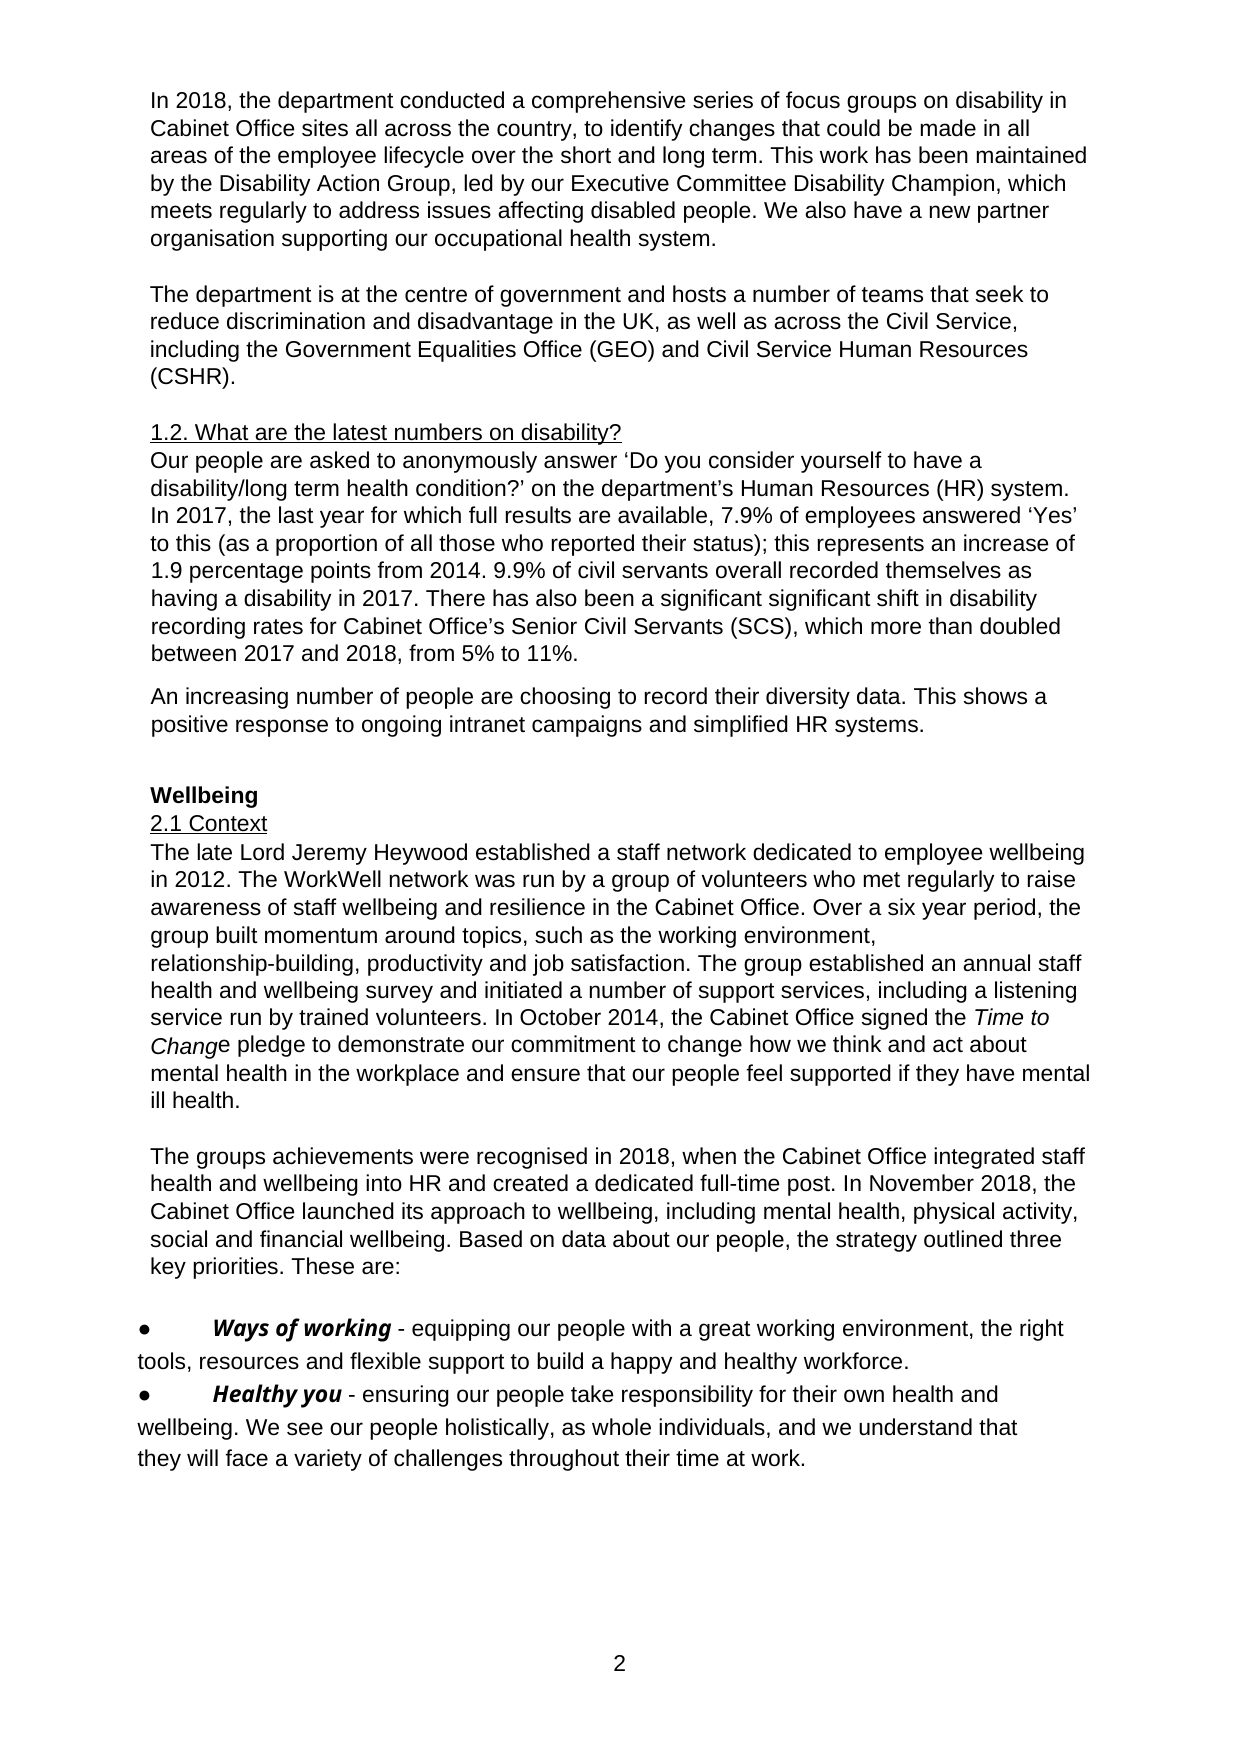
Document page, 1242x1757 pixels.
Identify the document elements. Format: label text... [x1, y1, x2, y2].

text The late Lord Jeremy Heywood established a staff network dedicated to employee wellbeing in 2012. The WorkWell network was run by a group of volunteers who met regularly to raise awareness of staff wellbeing and resilience in the Cabinet Office. Over a six year period, the group built momentum around topics, such as the working environment, [150, 838, 1087, 948]
text In 2018, the department conducted a comprehensive series of focus groups on disability in Cabinet Office sites all across the country, to identify changes that could be made in all areas of the employee lifecycle over the short and long term. This work has been maintained by the Disability Action Group, led by our Executive Committee Disability Champion, which meets regularly to address issues affecting disabled people. We also have a new partner organisation supporting our occupational health system. [150, 87, 1088, 251]
text The department is at the centre of government and hosts a number of teams that seek to reduce discrimination and disadvantage in the UK, as well as across the Civil Service, including the Government Equalities Office (GEO) and Civil Service Human Resources (CSHR). [149, 281, 1051, 390]
text The groups achievements were recognised in 2018, when the Cabinet Office integrated staff health and wellbeing into HR and created a dedicated full-time post. In November 2018, the Cabinet Office launched its approach to wellbeing, including mental health, physical activity, social and financial wellbeing. Based on data about our people, the strategy outlined three key priorities. These are: [150, 1143, 1087, 1279]
text relationship-building, productivity and job satisfaction. The group established an annual staff health and wellbeing survey and initiated a number of support services, including a listening service run by trained volunteers. In October 2014, the Cabinet Office signed the Time to Change pledge to demonstrate our commitment to change how we think and act about mental health in the workplace and ensure that our people feel supported if they have mental ill health. [150, 950, 1092, 1113]
text 1.9 percentage points from 2014. 9.9% of civil servants overall recorded themselves as having a disability in 2017. There has also been a significant significant shift in disability recording rates for Cabinet Office’s Senior Civil Servants (SCS), which more than doubled between 2017 and 2018, from 5% to 11%. [151, 557, 1063, 667]
list Healthy you - ensuring our people take responsibility for their own health and wellbeing. We see our people holistically, as whole individuals, and we understand that they will face a variety of challenges throughout their time at work. [137, 1378, 1061, 1471]
list Ways of working - equipping our people with a great working environment, the right tools, resources and flexible support to build a happy and healthy workforce. [137, 1312, 1080, 1374]
text An increasing number of people are choosing to record their diversity data. This shows a positive response to ongoing intranet campaigns and simplified HR systems. [150, 683, 1049, 737]
subtitle Wellbeing [150, 782, 1102, 808]
list Context [150, 810, 1102, 837]
text 1.2. What are the latest numbers on disability? [150, 419, 1102, 445]
text Our people are asked to anonymously answer ‘Do you consider yourself to have a disability/long term health condition?’ on the department’s Human Resources (HR) system. In 2017, the last year for which full results are available, 7.9% of employees answered ‘Yes’ to this (as a proportion of all those who reported their status); this represents an increase of [150, 447, 1080, 556]
